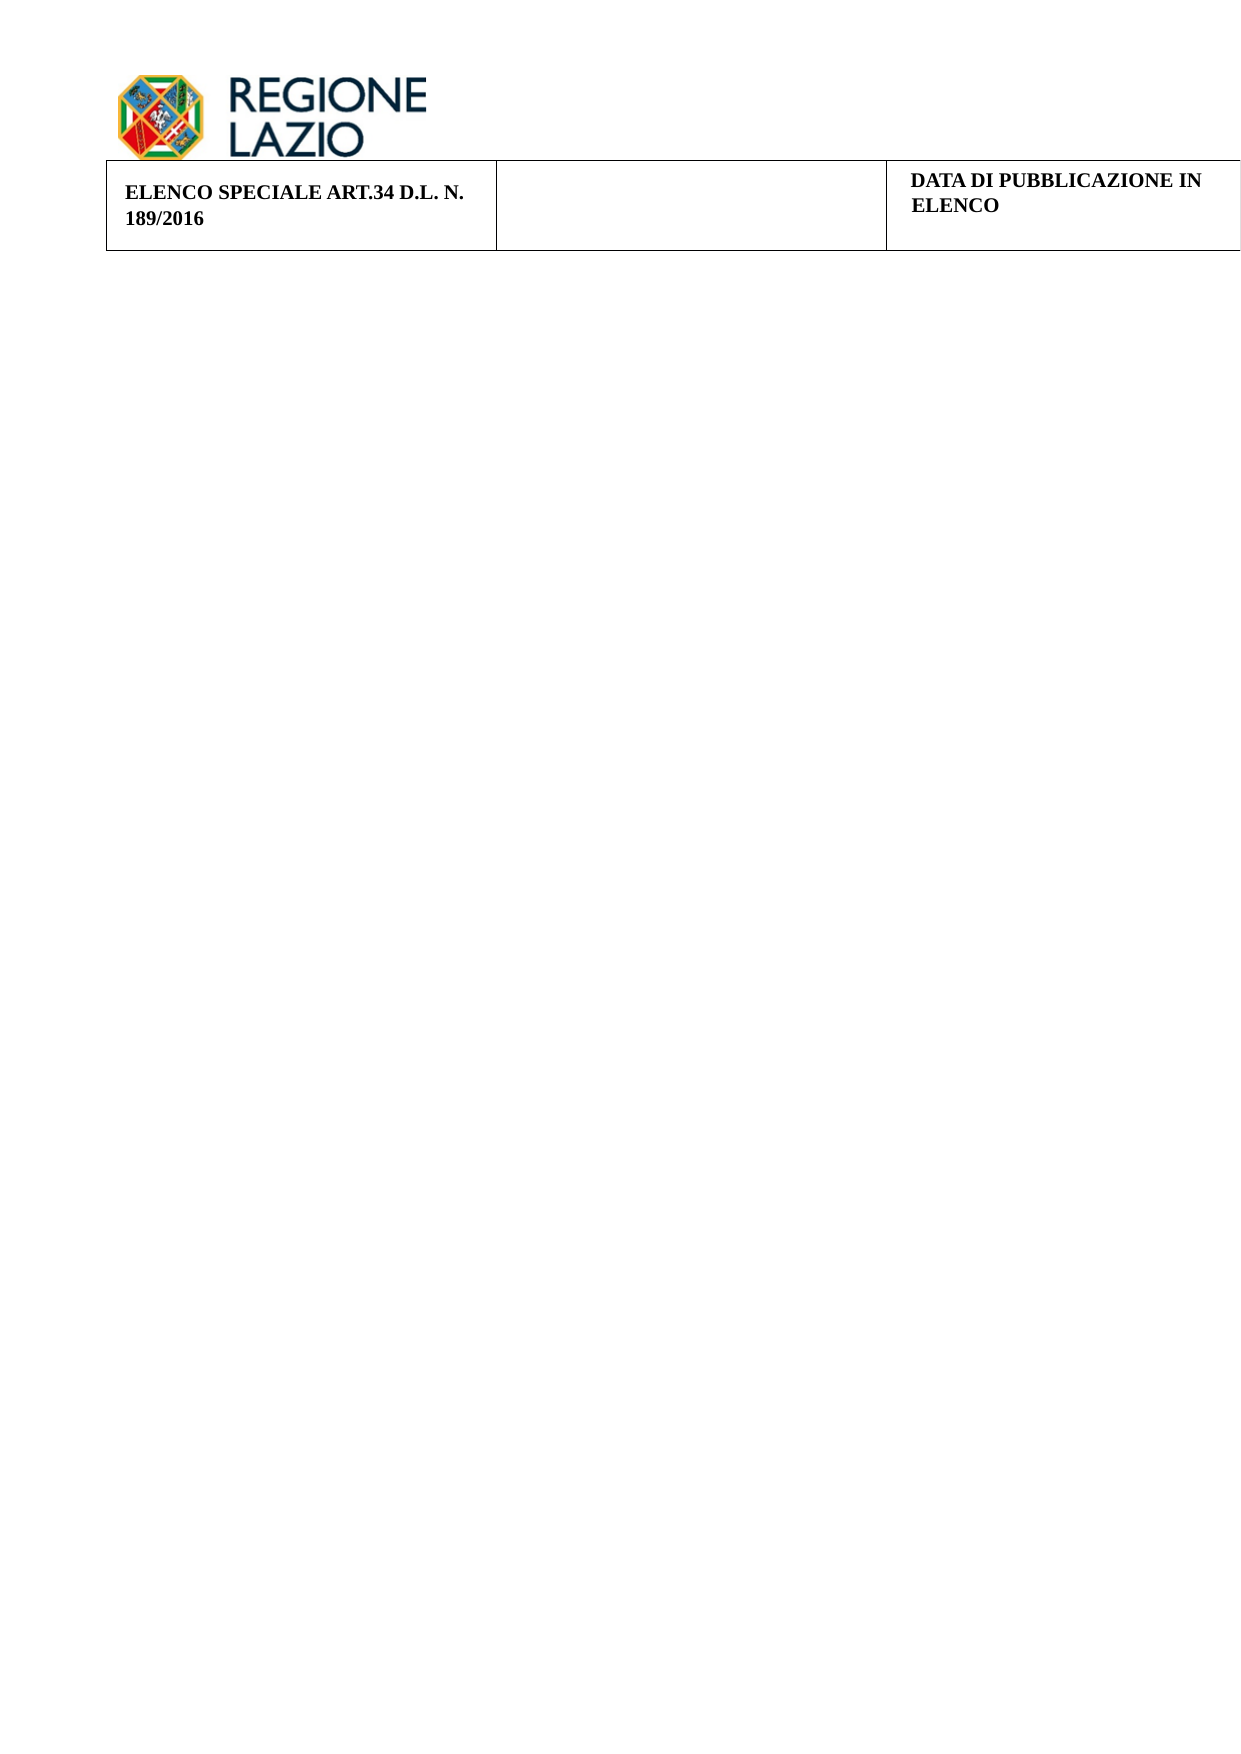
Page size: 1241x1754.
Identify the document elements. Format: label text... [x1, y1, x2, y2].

table_cell [497, 161, 886, 250]
table_cell DATA DI PUBBLICAZIONE IN ELENCO [887, 161, 1240, 250]
table_cell ELENCO SPECIALE ART.34 D.L. N. 189/2016 [107, 161, 496, 250]
picture [118, 75, 427, 160]
